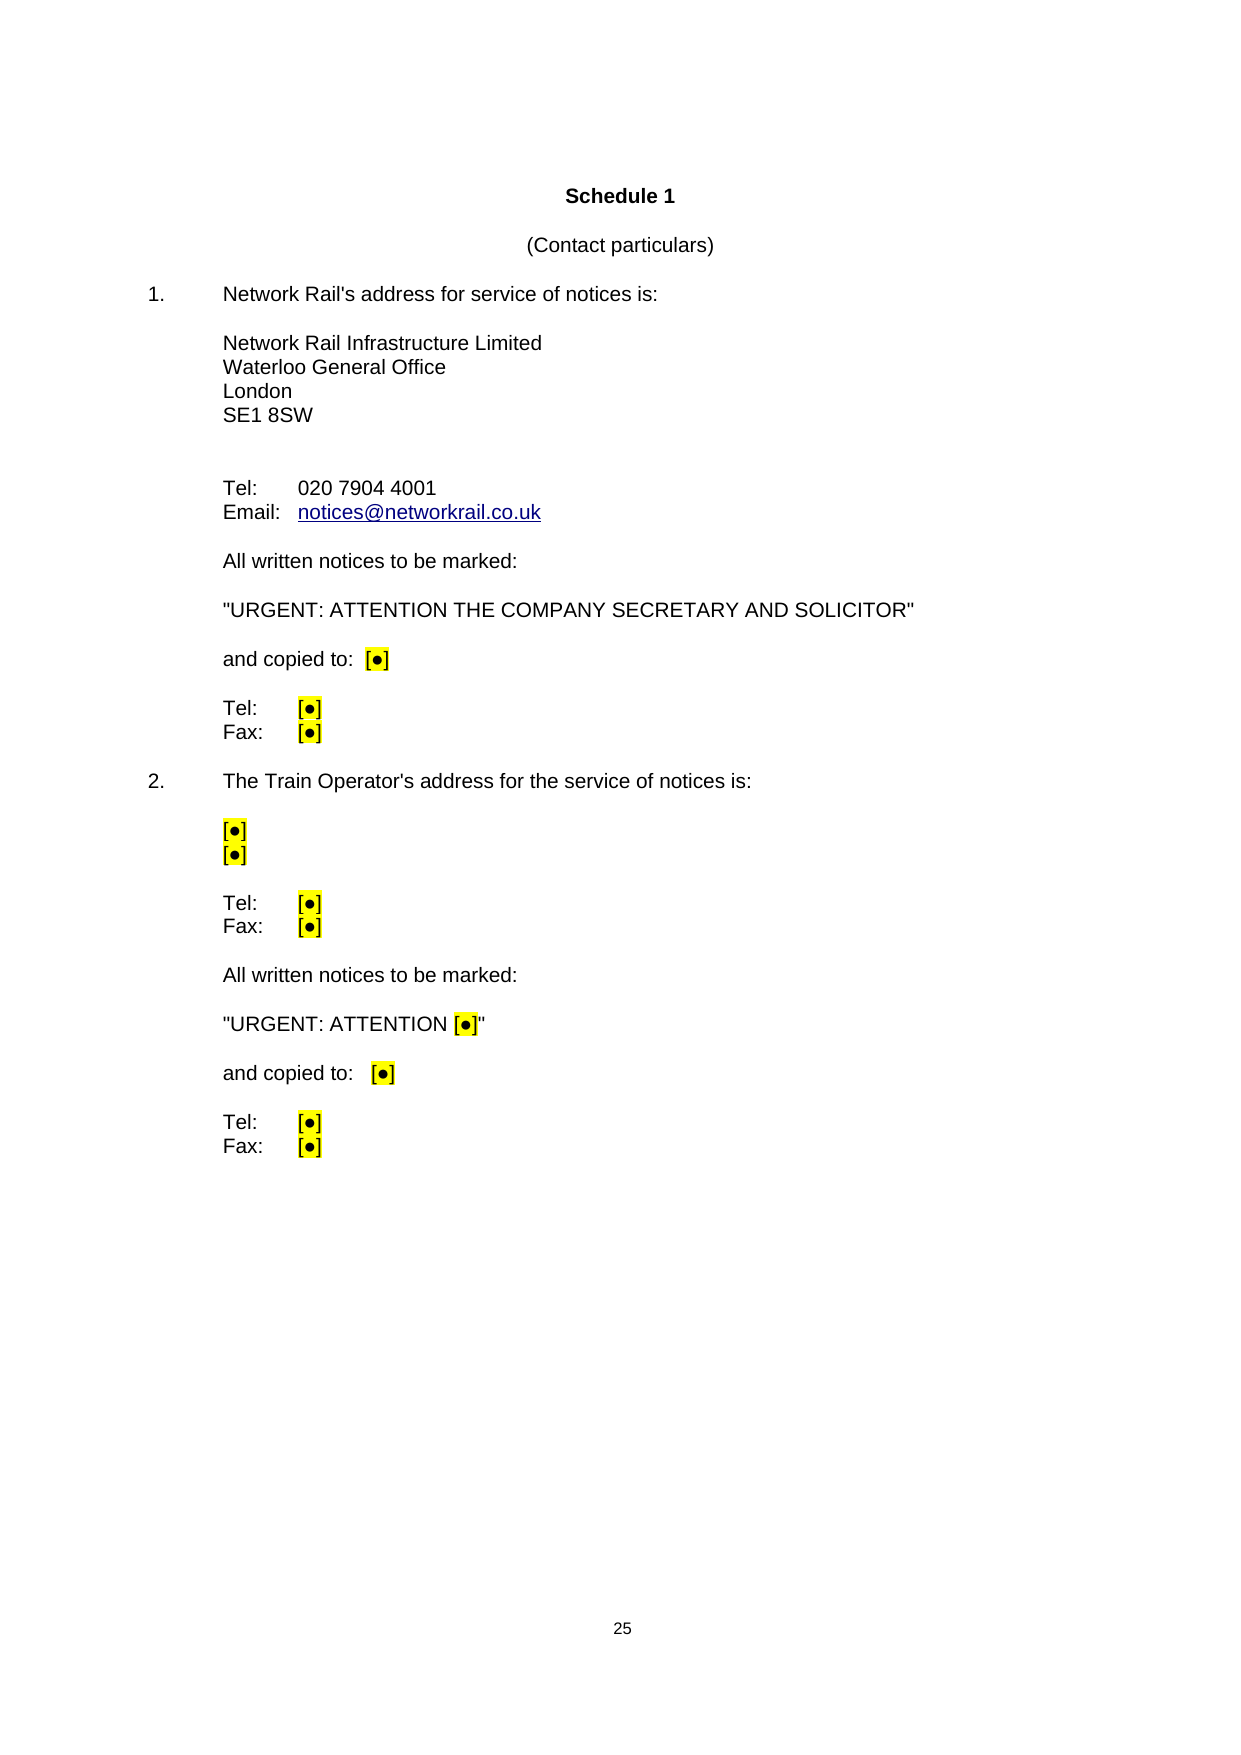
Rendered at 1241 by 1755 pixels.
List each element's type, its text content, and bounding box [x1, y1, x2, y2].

text (Contact particulars) [148, 233, 1093, 257]
text Tel: [●] Fax: [●] [223, 696, 1093, 743]
list The Train Operator's address for the service of notices is: [148, 768, 1093, 792]
text "URGENT: ATTENTION [●]" [223, 1012, 1093, 1036]
text Tel: [●] Fax: [●] [223, 1110, 1093, 1158]
text All written notices to be marked: [223, 963, 1093, 987]
text and copied to: [●] [223, 647, 1093, 671]
list Schedule 1 [148, 184, 1093, 208]
text [●] [●] [223, 817, 1093, 865]
text "URGENT: ATTENTION THE COMPANY SECRETARY AND SOLICITOR" [223, 598, 1093, 622]
text Tel: [●] Fax: [●] [223, 890, 1093, 938]
text Network Rail Infrastructure Limited Waterloo General Office London SE1 8SW [223, 331, 1093, 451]
text All written notices to be marked: [223, 549, 1093, 573]
text and copied to: [●] [223, 1061, 1093, 1085]
list Network Rail's address for service of notices is: [148, 282, 1093, 306]
text Tel: 020 7904 4001 Email: notices@networkrail.co.uk [223, 476, 1093, 524]
